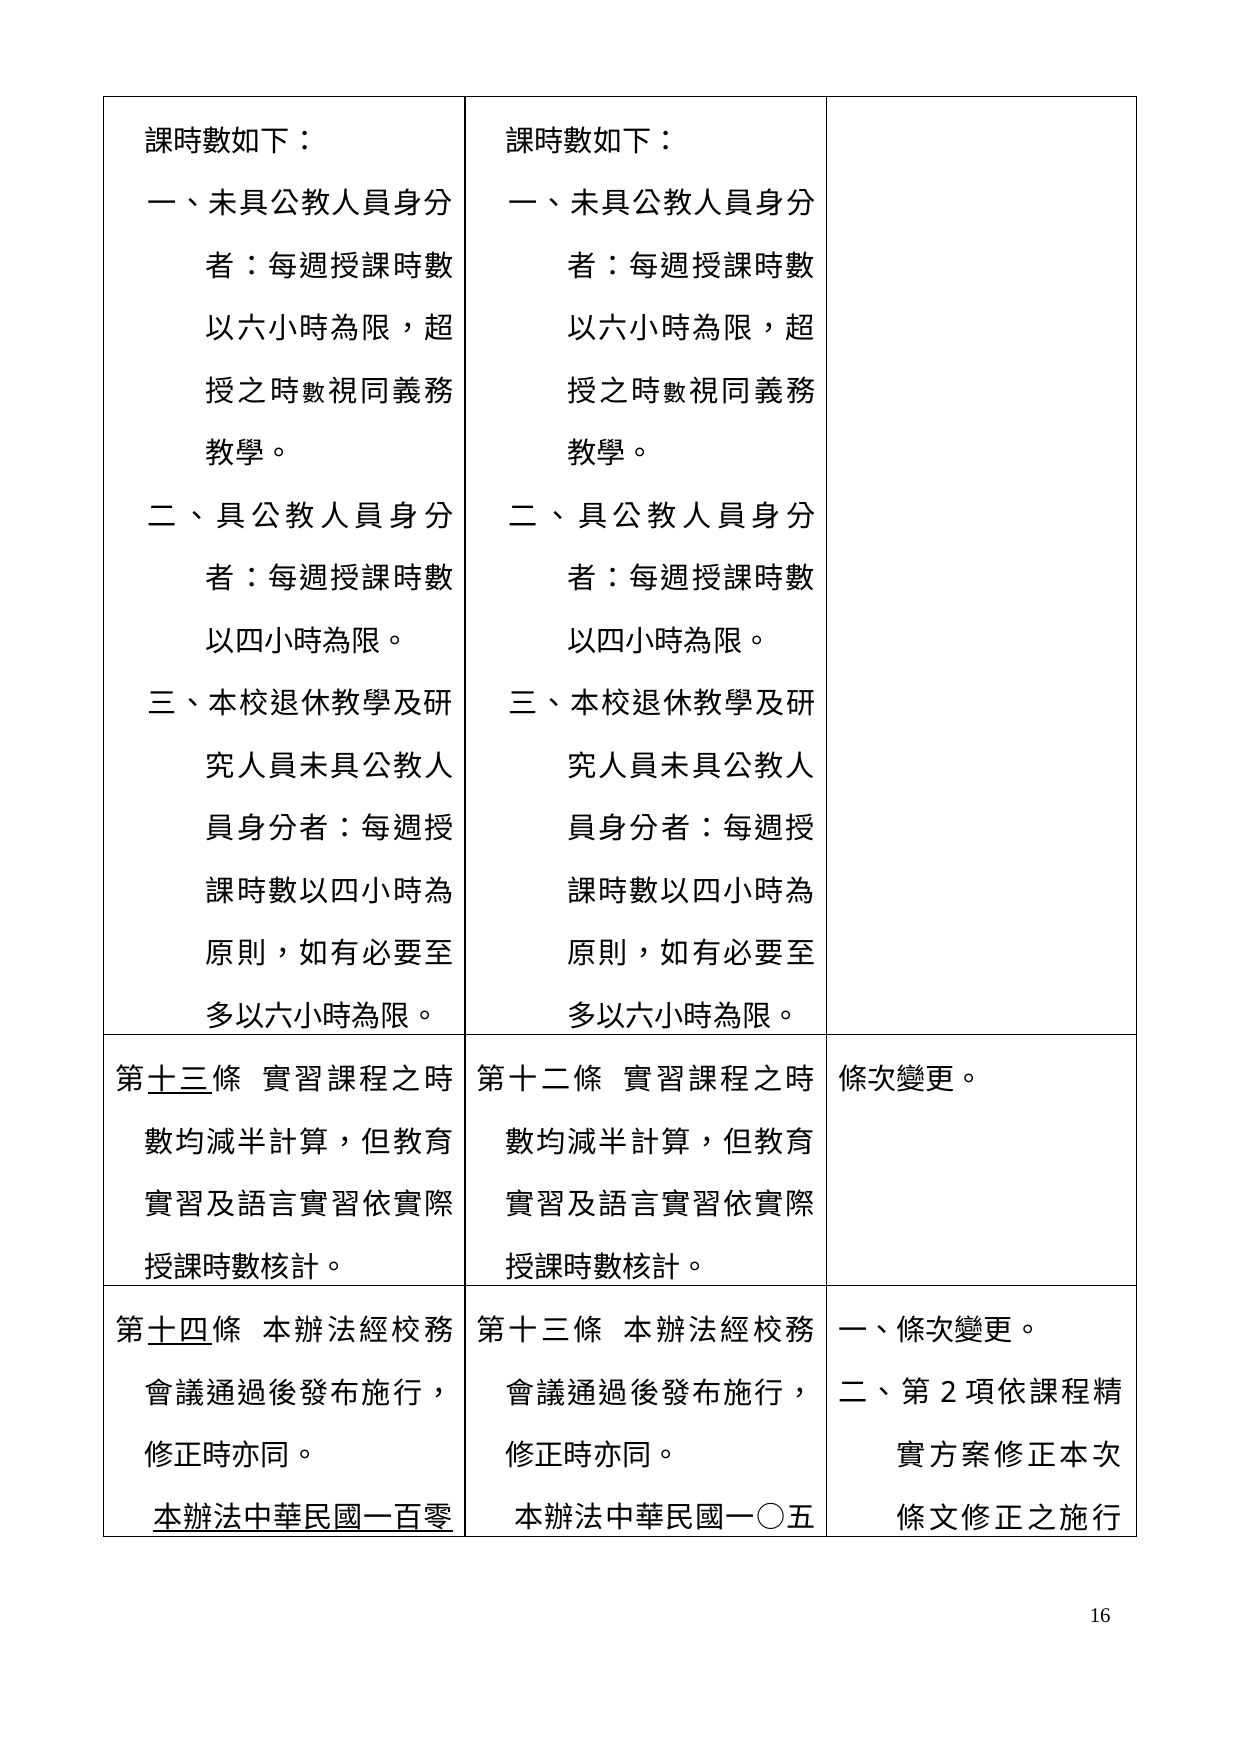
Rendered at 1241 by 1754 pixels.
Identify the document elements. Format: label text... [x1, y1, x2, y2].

table_cell 課時數如下： 一、未具公教人員身分 者：每週授課時數以六小時為限，超授之時數視同義務教學。 二、具公教人員身分 者：每週授課時數以四小時為限。 三、本校退休教學及研 究人員未具公教人員身分者：每週授課時數以四小時為原則，如有必要至 多以六小時為限。 [466, 97, 826, 1034]
table_cell [827, 97, 1136, 1034]
table_cell 第十四條 本辦法經校務 會議通過後發布施行， 修正時亦同。 本辦法中華民國一百零 [104, 1286, 464, 1536]
table_cell 第十三條 實習課程之時 數均減半計算，但教育 實習及語言實習依實際 授課時數核計。 [104, 1035, 464, 1285]
table_cell 一、條次變更。 二、第2項依課程精實方案修正本次條文修正之施行 [827, 1286, 1136, 1536]
table_cell 第十二條 實習課程之時 數均減半計算，但教育 實習及語言實習依實際 授課時數核計。 [466, 1035, 826, 1285]
table_cell 第十三條 本辦法經校務 會議通過後發布施行， 修正時亦同。 本辦法中華民國一○五 [466, 1286, 826, 1536]
table_cell 課時數如下： 一、未具公教人員身分 者：每週授課時數以六小時為限，超授之時數視同義務教學。 二、具公教人員身分 者：每週授課時數以四小時為限。 三、本校退休教學及研 究人員未具公教人員身分者：每週授課時數以四小時為原則，如有必要至多以六小時為限。 [104, 97, 464, 1034]
table_cell 條次變更。 [827, 1035, 1136, 1285]
